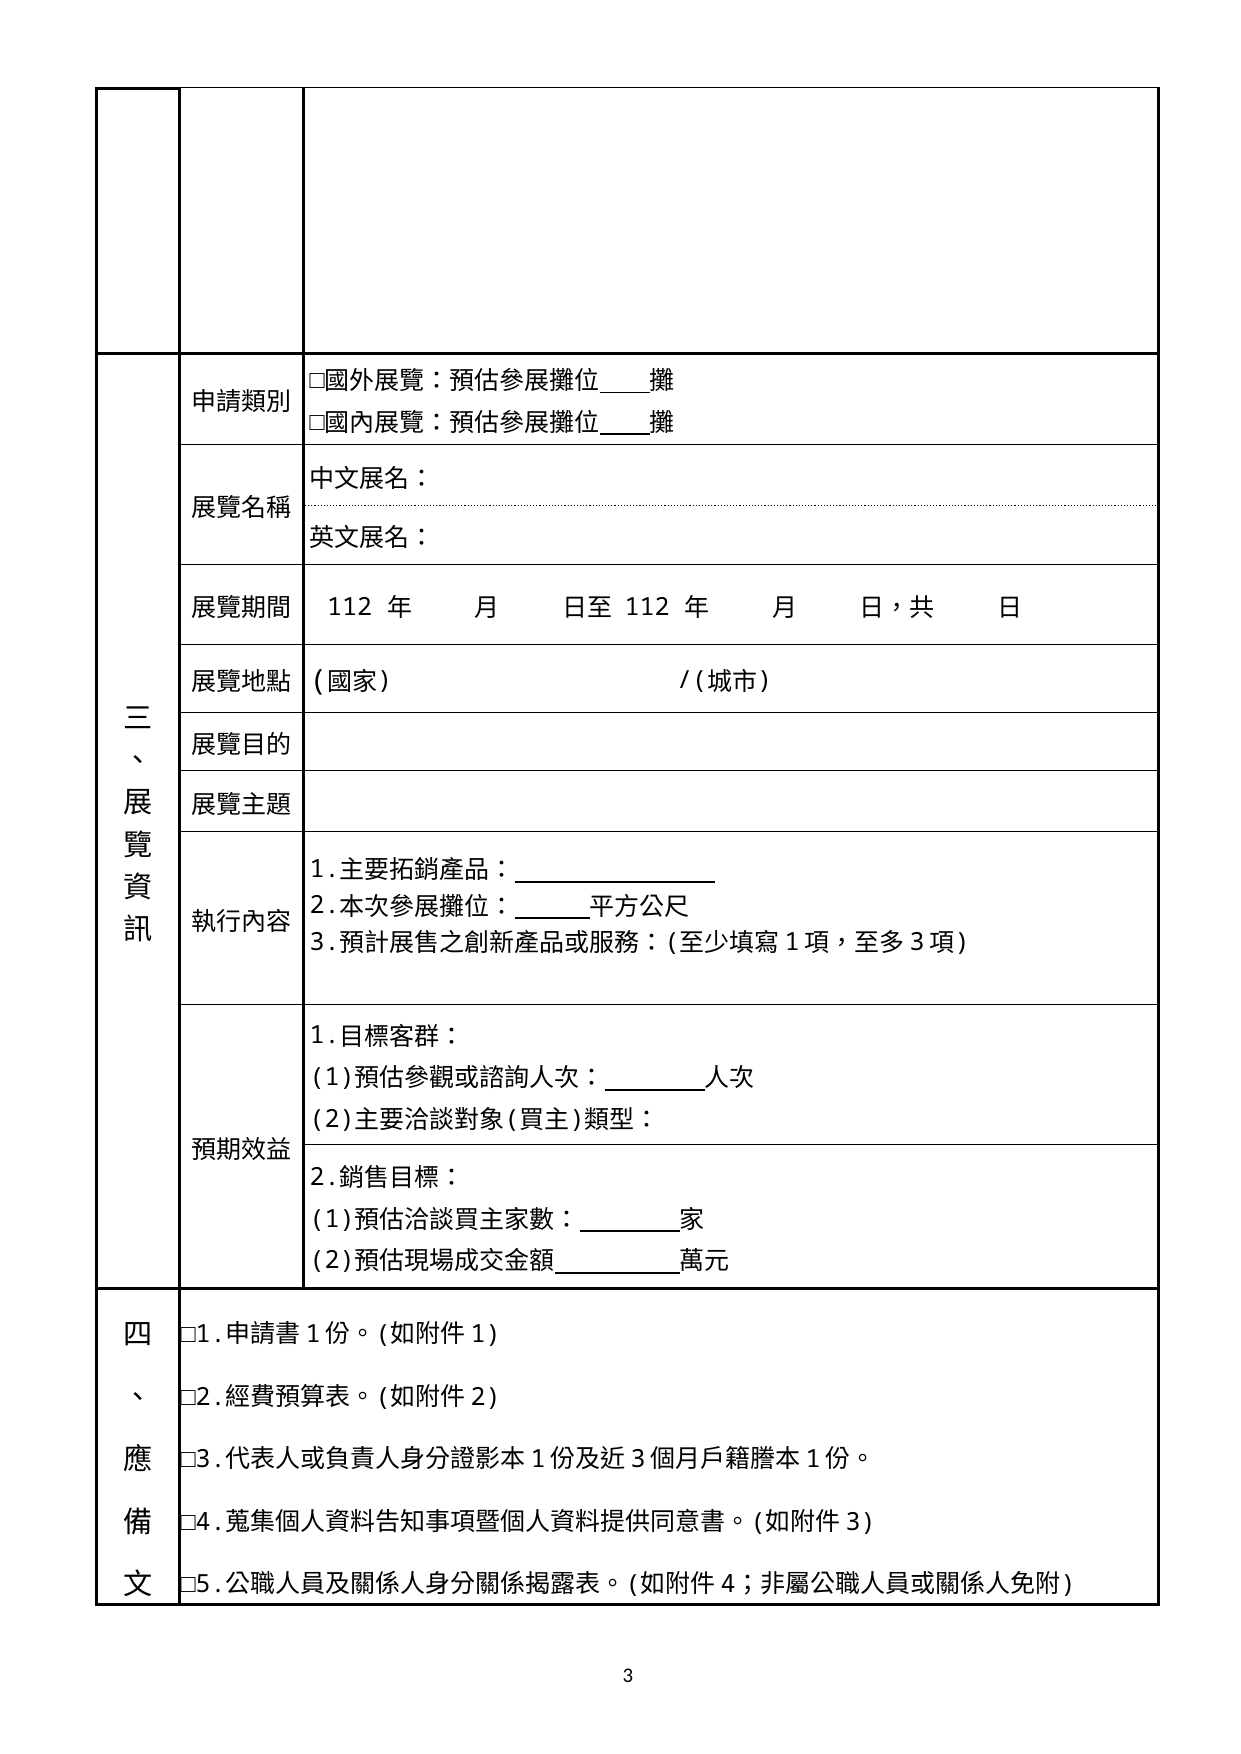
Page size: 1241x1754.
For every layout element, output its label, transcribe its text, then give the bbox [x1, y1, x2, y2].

table_cell [305, 771, 1157, 831]
table_cell 三 、 展 覽 資 訊 [98, 355, 178, 1287]
table_cell 展覽名稱 [181, 445, 302, 563]
table_cell 申請類別 [181, 355, 302, 444]
table_cell 展覽目的 [181, 713, 302, 770]
table_cell [181, 88, 302, 352]
table_cell 112 年 月 日至 112 年 月 日，共 日 [305, 565, 1157, 644]
table_cell 展覽主題 [181, 771, 302, 831]
table_cell 1.主要拓銷產品： 2.本次參展攤位： 平方公尺 3.預計展售之創新產品或服務：(至少填寫1項，至多3項) [305, 832, 1157, 1004]
table_cell □國外展覽：預估參展攤位 攤 □國內展覽：預估參展攤位 攤 [305, 355, 1157, 444]
table_cell 中文展名： [305, 445, 1157, 505]
table_cell 英文展名： [305, 505, 1157, 563]
table_cell 預期效益 [181, 1005, 302, 1287]
table_cell 展覽期間 [181, 565, 302, 644]
table_cell [98, 90, 178, 352]
table_cell [305, 713, 1157, 770]
table_cell 四 、 應 備 文 [98, 1290, 178, 1603]
table_cell □1.申請書1份。(如附件1) □2.經費預算表。(如附件2) □3.代表人或負責人身分證影本1份及近3個月戶籍謄本1份。 □4.蒐集個人資料告知事項暨個人資料提供同意書。(如附件3) □5.公職人員及關係人身分關係揭露表。(如附件4；非屬公職人員或關係人免附) [181, 1290, 1157, 1603]
table_cell [305, 88, 1157, 352]
table_cell 1.目標客群： (1)預估參觀或諮詢人次： 人次 (2)主要洽談對象(買主)類型： [305, 1005, 1157, 1144]
table_cell (國家) /(城市) [305, 645, 1157, 712]
table_cell 展覽地點 [181, 645, 302, 712]
table_cell 執行內容 [181, 832, 302, 1004]
table_cell 2.銷售目標： (1)預估洽談買主家數： 家 (2)預估現場成交金額 萬元 [305, 1145, 1157, 1287]
